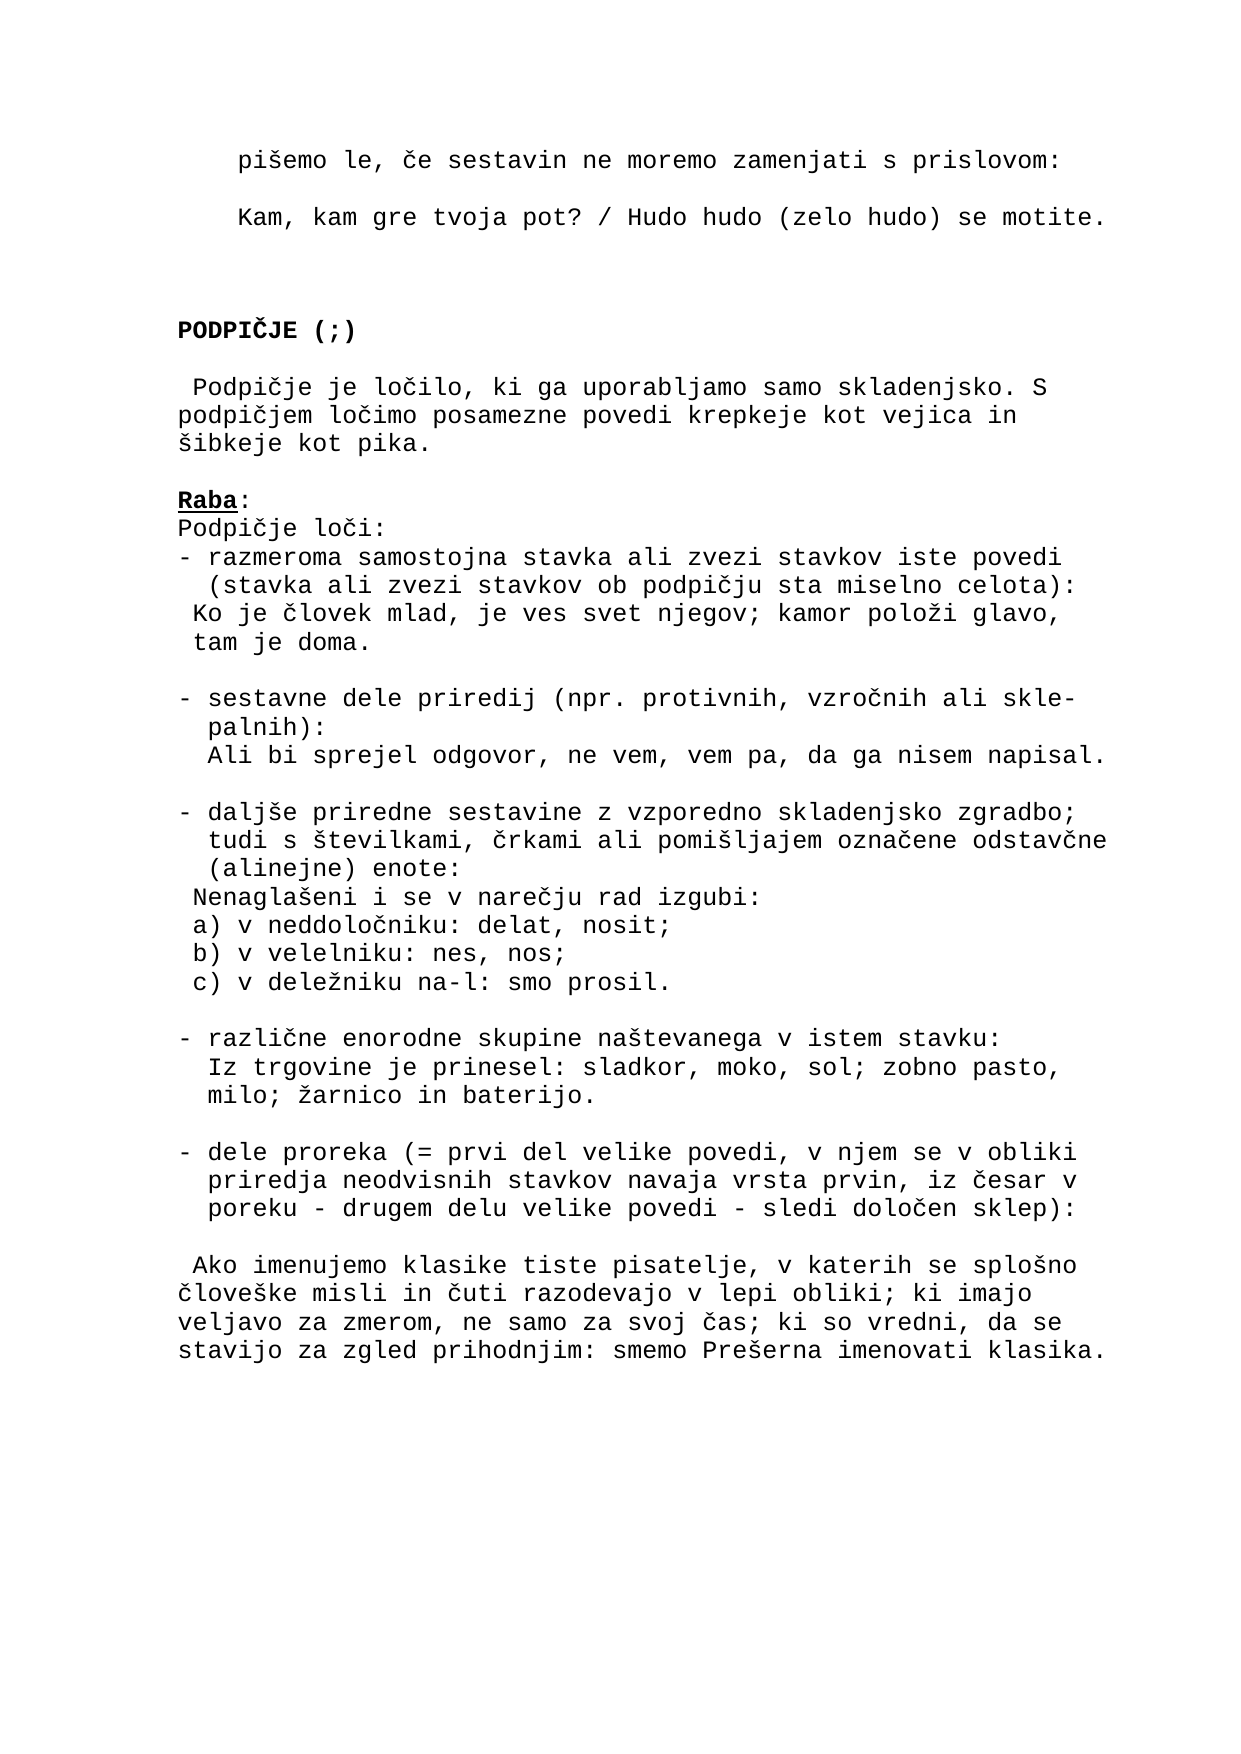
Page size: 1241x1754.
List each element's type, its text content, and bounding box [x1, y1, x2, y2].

text - razmeroma samostojna stavka ali zvezi stavkov iste povedi [177, 544, 1122, 573]
text Ako imenujemo klasike tiste pisatelje, v katerih se splošno [177, 1253, 1122, 1281]
text tudi s številkami, črkami ali pomišljajem označene odstavčne [177, 828, 1122, 856]
text c) v deležniku na-l: smo prosil. [177, 969, 1122, 998]
text PODPIČJE (;) [177, 318, 1122, 346]
text človeške misli in čuti razodevajo v lepi obliki; ki imajo veljavo za zmerom, ne samo za svoj čas; ki so vredni, da se stavijo za zgled prihodnjim: smemo Prešerna imenovati klasika. [177, 1281, 1122, 1366]
text - različne enorodne skupine naštevanega v istem stavku: [177, 1026, 1122, 1054]
text a) v neddoločniku: delat, nosit; [177, 913, 1122, 941]
text - dele proreka (= prvi del velike povedi, v njem se v obliki [177, 1139, 1122, 1168]
text palnih): [177, 714, 1122, 743]
text - daljše priredne sestavine z vzporedno skladenjsko zgradbo; [177, 799, 1122, 828]
text Nenaglašeni i se v narečju rad izgubi: [177, 884, 1122, 913]
text Raba: [177, 488, 1122, 516]
text Ko je človek mlad, je ves svet njegov; kamor položi glavo, [177, 601, 1122, 629]
text Iz trgovine je prinesel: sladkor, moko, sol; zobno pasto, [177, 1054, 1122, 1083]
text tam je doma. [177, 629, 1122, 658]
text - sestavne dele priredij (npr. protivnih, vzročnih ali skle- [177, 686, 1122, 714]
text milo; žarnico in baterijo. [177, 1083, 1122, 1111]
text (stavka ali zvezi stavkov ob podpičju sta miselno celota): [177, 573, 1122, 601]
text Podpičje je ločilo, ki ga uporabljamo samo skladenjsko. S podpičjem ločimo posamezne povedi krepkeje kot vejica in šibkeje kot pika. [177, 374, 1122, 459]
text Podpičje loči: [177, 516, 1122, 544]
text pišemo le, če sestavin ne moremo zamenjati s prislovom: [177, 148, 1122, 176]
text b) v velelniku: nes, nos; [177, 941, 1122, 969]
text Kam, kam gre tvoja pot? / Hudo hudo (zelo hudo) se motite. [177, 204, 1122, 233]
text Ali bi sprejel odgovor, ne vem, vem pa, da ga nisem napisal. [177, 743, 1122, 771]
text priredja neodvisnih stavkov navaja vrsta prvin, iz česar v [177, 1168, 1122, 1196]
text poreku - drugem delu velike povedi - sledi določen sklep): [177, 1196, 1122, 1224]
text (alinejne) enote: [177, 856, 1122, 884]
